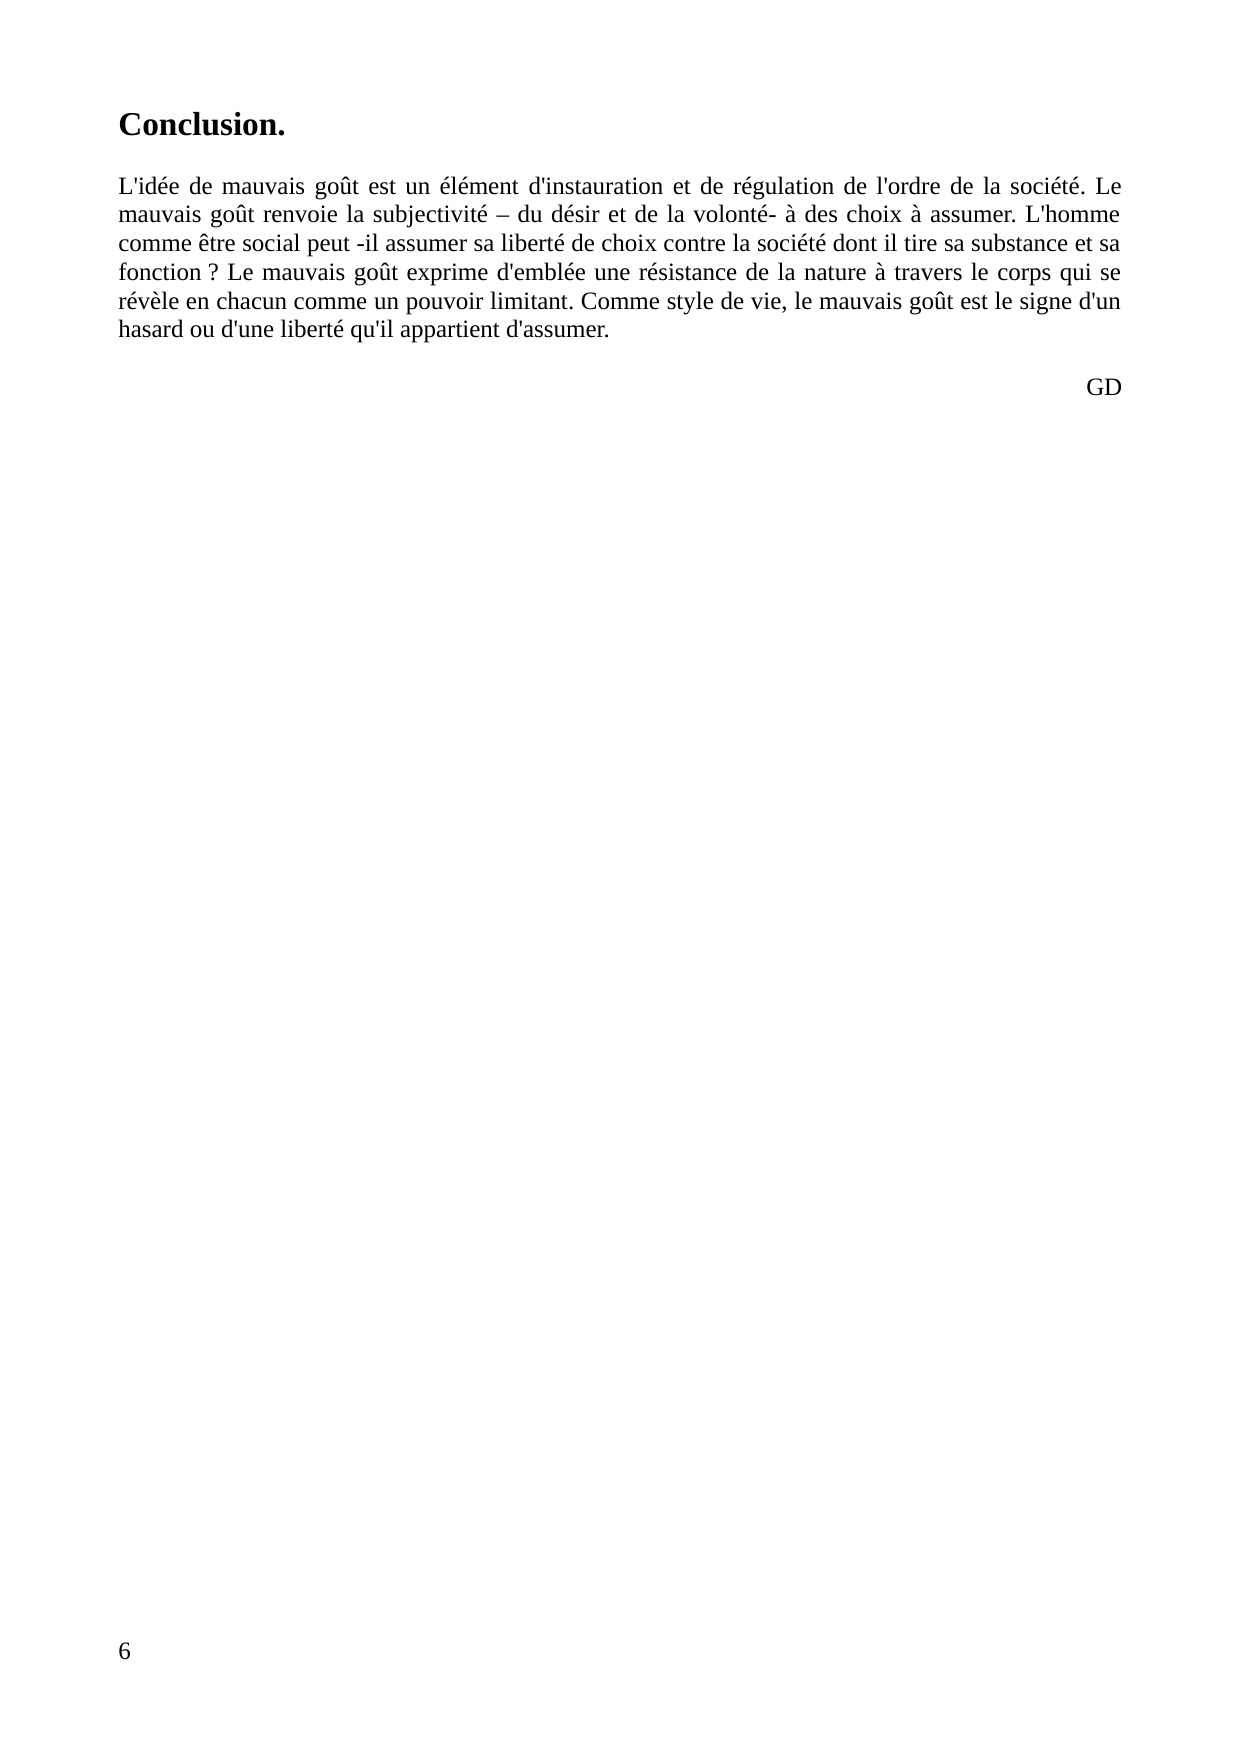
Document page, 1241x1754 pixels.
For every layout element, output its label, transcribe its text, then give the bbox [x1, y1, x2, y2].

text GD [118, 372, 1122, 401]
text L'idée de mauvais goût est un élément d'instauration et de régulation de l'ordre de la société. Le mauvais goût renvoie la subjectivité – du désir et de la volonté- à des choix à assumer. L'homme comme être social peut -il assumer sa liberté de choix contre la société dont il tire sa substance et sa fonction ? Le mauvais goût exprime d'emblée une résistance de la nature à travers le corps qui se révèle en chacun comme un pouvoir limitant. Comme style de vie, le mauvais goût est le signe d'un hasard ou d'une liberté qu'il appartient d'assumer. [118, 171, 1122, 343]
text Conclusion. [118, 104, 1122, 142]
